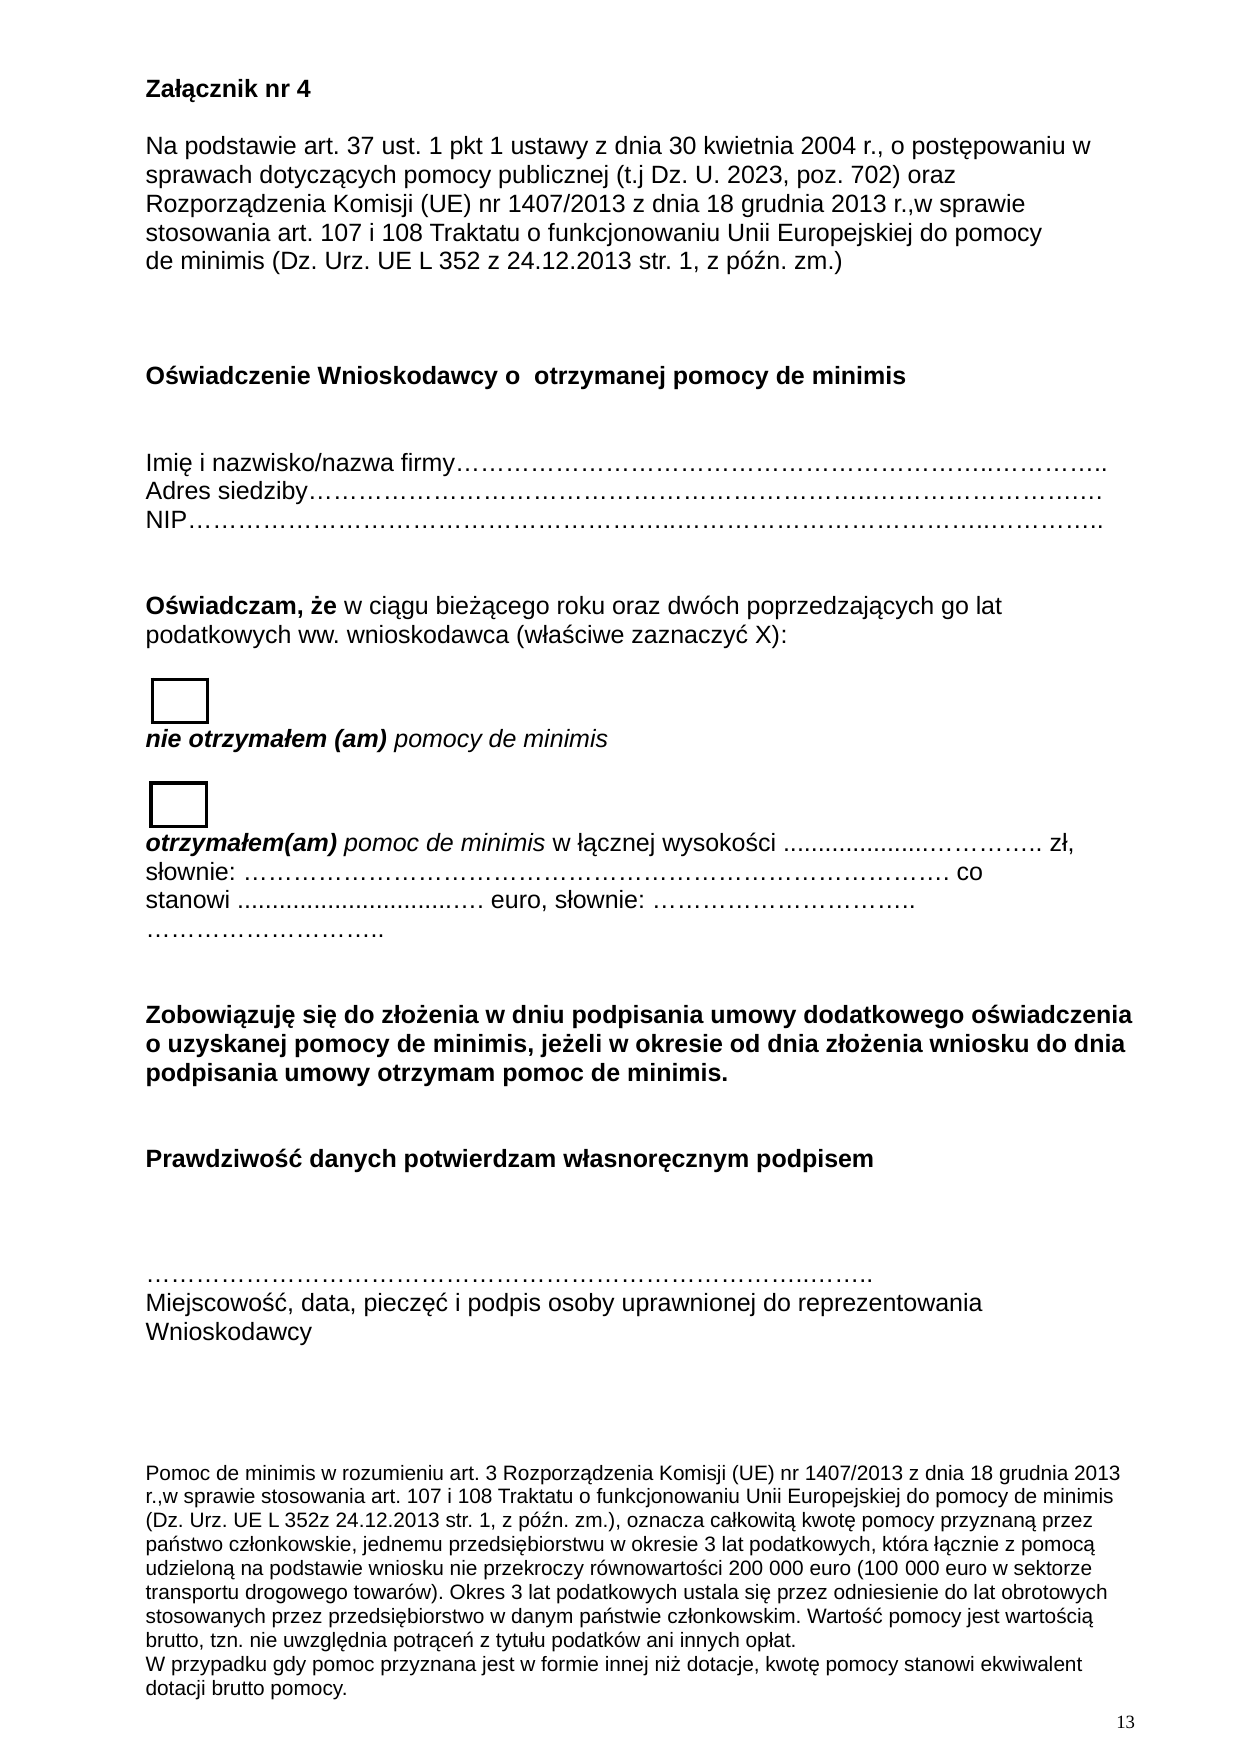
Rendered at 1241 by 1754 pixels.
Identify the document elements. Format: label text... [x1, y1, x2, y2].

text Adres siedziby…………………………………………………………..…………………….… [145, 476, 1137, 505]
table_header [154, 681, 206, 721]
text NIP…………………………………………………..………………………………..………….. [145, 505, 1137, 534]
text Pomoc de minimis w rozumieniu art. 3 Rozporządzenia Komisji (UE) nr 1407/2013 z dnia 18 grudnia 2013 r.,w sprawie stosowania art. 107 i 108 Traktatu o funkcjonowaniu Unii Europejskiej do pomocy de minimis (Dz. Urz. UE L 352z 24.12.2013 str. 1, z późn. zm.), oznacza całkowitą kwotę pomocy przyznaną przez państwo członkowskie, jednemu przedsiębiorstwu w okresie 3 lat podatkowych, która łącznie z pomocą udzieloną na podstawie wniosku nie przekroczy równowartości 200 000 euro (100 000 euro w sektorze transportu drogowego towarów). Okres 3 lat podatkowych ustala się przez odniesienie do lat obrotowych stosowanych przez przedsiębiorstwo w danym państwie członkowskim. Wartość pomocy jest wartością brutto, tzn. nie uwzględnia potrąceń z tytułu podatków ani innych opłat. [145, 1460, 1137, 1652]
text Zobowiązuję się do złożenia w dniu podpisania umowy dodatkowego oświadczenia o uzyskanej pomocy de minimis, jeżeli w okresie od dnia złożenia wniosku do dnia podpisania umowy otrzymam pomoc de minimis. [145, 1000, 1137, 1087]
text ……………………………………………………………………..…….. [145, 1259, 1137, 1288]
text Oświadczam, że w ciągu bieżącego roku oraz dwóch poprzedzających go lat podatkowych ww. wnioskodawca (właściwe zaznaczyć X): [145, 591, 1137, 649]
text Imię i nazwisko/nazwa firmy………………………………………………………..………….. [145, 447, 1137, 476]
text nie otrzymałem (am) pomocy de minimis [145, 724, 1137, 753]
table_header [153, 785, 205, 825]
text Prawdziwość danych potwierdzam własnoręcznym podpisem [145, 1144, 1137, 1173]
text W przypadku gdy pomoc przyznana jest w formie innej niż dotacje, kwotę pomocy stanowi ekwiwalent dotacji brutto pomocy. [145, 1652, 1137, 1700]
text otrzymałem(am) pomoc de minimis w łącznej wysokości .....................………….. zł, słownie: …………………………………………………………………………. co stanowi ...............................…. euro, słownie: …………………………..……………………….. [145, 828, 1137, 943]
text Oświadczenie Wnioskodawcy o otrzymanej pomocy de minimis [145, 361, 1137, 390]
text Załącznik nr 4 [145, 74, 1137, 102]
text Na podstawie art. 37 ust. 1 pkt 1 ustawy z dnia 30 kwietnia 2004 r., o postępowaniu w sprawach dotyczących pomocy publicznej (t.j Dz. U. 2023, poz. 702) oraz Rozporządzenia Komisji (UE) nr 1407/2013 z dnia 18 grudnia 2013 r.,w sprawie stosowania art. 107 i 108 Traktatu o funkcjonowaniu Unii Europejskiej do pomocy de minimis (Dz. Urz. UE L 352 z 24.12.2013 str. 1, z późn. zm.) [145, 131, 1137, 275]
text Miejscowość, data, pieczęć i podpis osoby uprawnionej do reprezentowania Wnioskodawcy [145, 1288, 1137, 1345]
